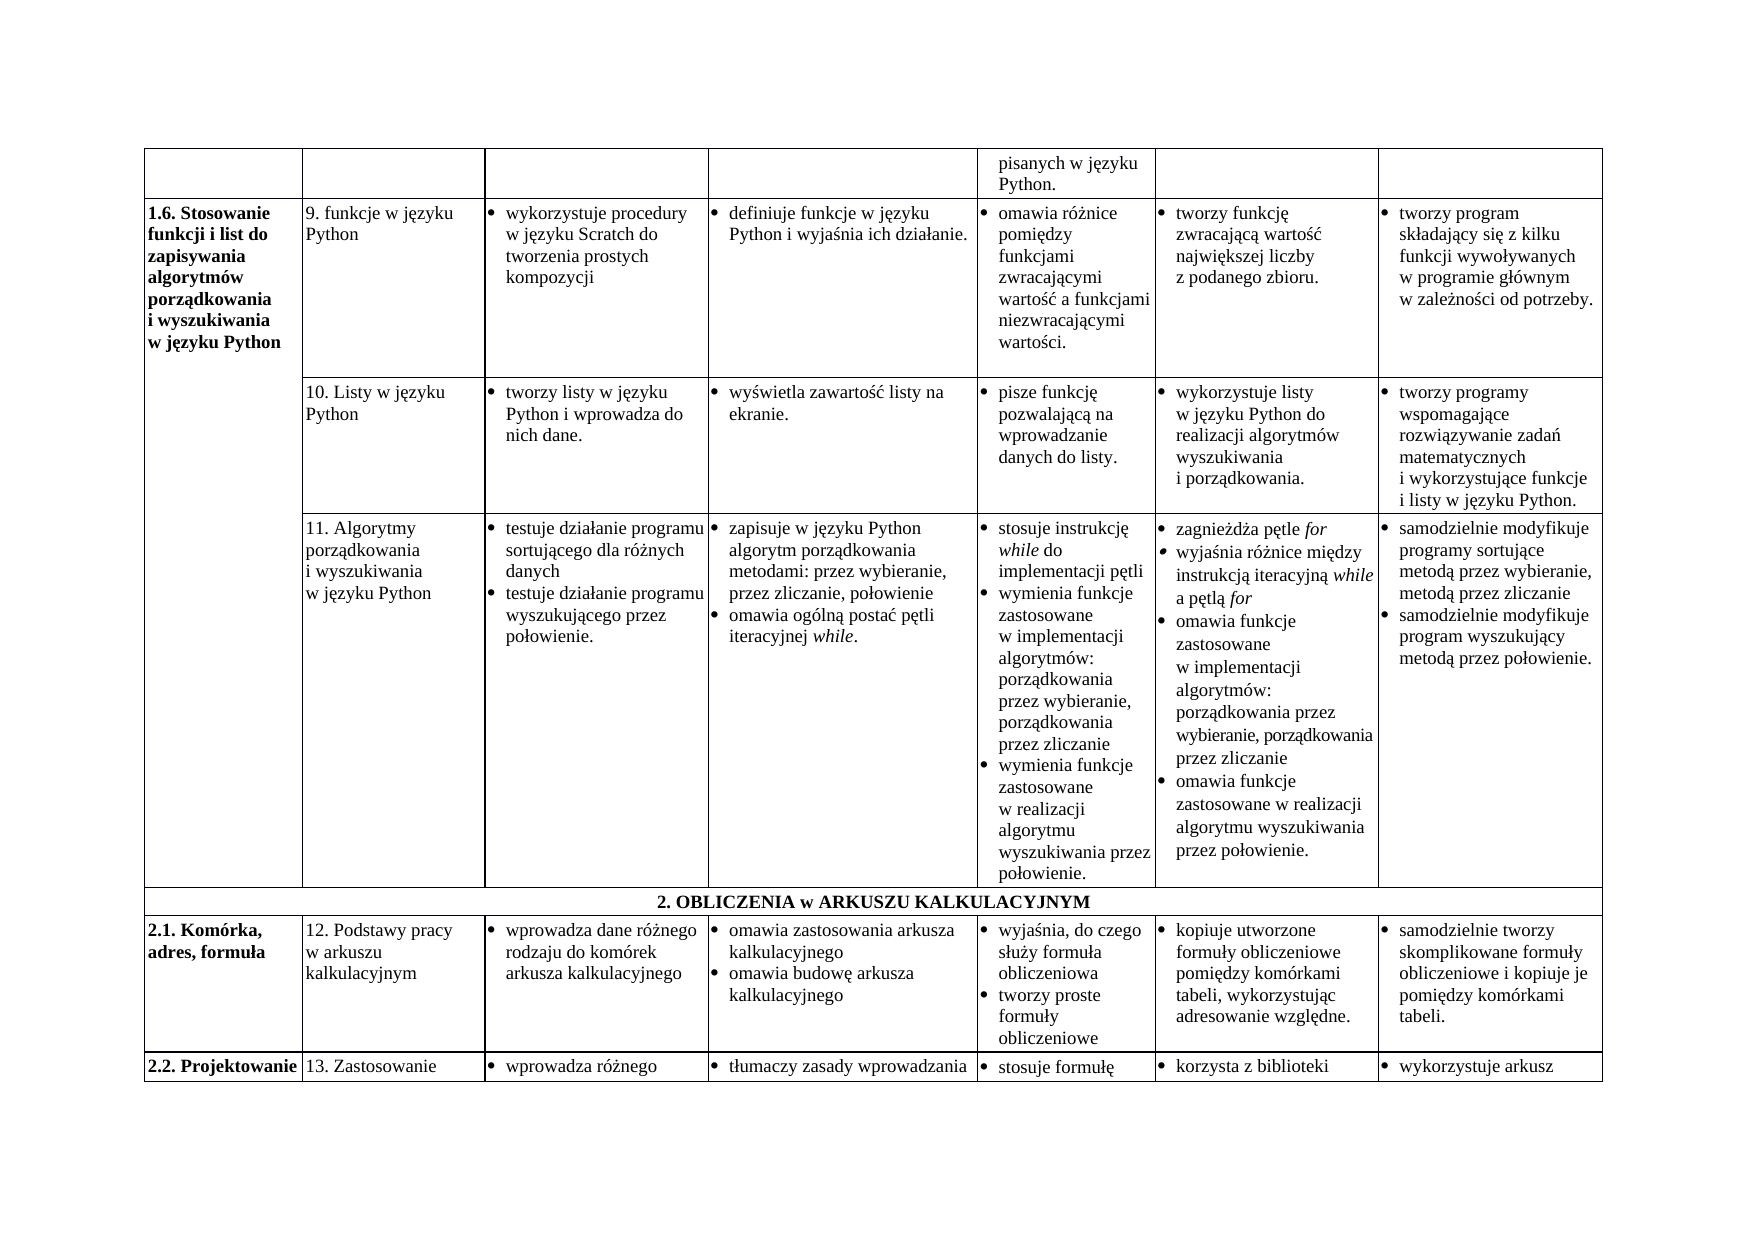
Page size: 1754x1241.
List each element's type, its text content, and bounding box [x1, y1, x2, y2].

table_cell tworzy listy w języku Python i wprowadza do nich dane. [486, 378, 708, 513]
table_cell wykorzystuje arkusz [1379, 1053, 1602, 1081]
table_cell tworzy program składający się z kilku funkcji wywoływanych w programie głównym w zależności od potrzeby. [1379, 199, 1602, 377]
table_cell 10. Listy w języku Python [303, 378, 484, 513]
table_cell 12. Podstawy pracy w arkuszu kalkulacyjnym [303, 916, 484, 1051]
table_cell 2.2. Projektowanie [145, 1053, 302, 1081]
table_cell 13. Zastosowanie [303, 1053, 484, 1081]
table_cell 2.1. Komórka, adres, formuła [145, 916, 302, 1051]
table_cell samodzielnie modyfikuje programy sortujące metodą przez wybieranie, metodą przez zliczanie samodzielnie modyfikuje program wyszukujący metodą przez połowienie. [1379, 514, 1602, 887]
table_cell wyjaśnia, do czego służy formuła obliczeniowa tworzy proste formuły obliczeniowe [978, 916, 1155, 1051]
table_cell omawia różnice pomiędzy funkcjami zwracającymi wartość a funkcjami niezwracającymi wartości. [978, 199, 1155, 377]
table_cell [303, 149, 484, 198]
table_cell korzysta z biblioteki [1156, 1053, 1378, 1081]
table_cell [1379, 149, 1602, 198]
table_cell testuje działanie programu sortującego dla różnych danych testuje działanie programu wyszukującego przez połowienie. [486, 514, 708, 887]
table_cell [709, 149, 977, 198]
table_cell definiuje funkcje w języku Python i wyjaśnia ich działanie. [709, 199, 977, 377]
table_cell 1.6. Stosowanie funkcji i list do zapisywania algorytmów porządkowania i wyszukiwania w języku Python [145, 199, 302, 887]
table_cell stosuje instrukcję while do implementacji pętli wymienia funkcje zastosowane w implementacji algorytmów: porządkowania przez wybieranie, porządkowania przez zliczanie wymienia funkcje zastosowane w realizacji algorytmu wyszukiwania przez połowienie. [978, 514, 1155, 887]
table_cell [145, 149, 302, 198]
table_cell wprowadza dane różnego rodzaju do komórek arkusza kalkulacyjnego [486, 916, 708, 1051]
table_cell omawia zastosowania arkusza kalkulacyjnego omawia budowę arkusza kalkulacyjnego [709, 916, 977, 1051]
table_cell wykorzystuje listy w języku Python do realizacji algorytmów wyszukiwania i porządkowania. [1156, 378, 1378, 513]
table_cell wprowadza różnego [486, 1053, 708, 1081]
table_cell samodzielnie tworzy skomplikowane formuły obliczeniowe i kopiuje je pomiędzy komórkami tabeli. [1379, 916, 1602, 1051]
table_cell wyświetla zawartość listy na ekranie. [709, 378, 977, 513]
table_cell [486, 149, 708, 198]
table_cell stosuje formułę [978, 1053, 1155, 1081]
table_cell zapisuje w języku Python algorytm porządkowania metodami: przez wybieranie, przez zliczanie, połowienie omawia ogólną postać pętli iteracyjnej while. [709, 514, 977, 887]
table_cell kopiuje utworzone formuły obliczeniowe pomiędzy komórkami tabeli, wykorzystując adresowanie względne. [1156, 916, 1378, 1051]
table_cell 2. OBLICZENIA w ARKUSZU KALKULACYJNYM [145, 888, 1602, 915]
table_cell 9. funkcje w języku Python [303, 199, 484, 377]
table_cell tworzy programy wspomagające rozwiązywanie zadań matematycznych i wykorzystujące funkcje i listy w języku Python. [1379, 378, 1602, 513]
table_cell tworzy funkcję zwracającą wartość największej liczby z podanego zbioru. [1156, 199, 1378, 377]
table_cell pisze funkcję pozwalającą na wprowadzanie danych do listy. [978, 378, 1155, 513]
table_cell tłumaczy zasady wprowadzania [709, 1053, 977, 1081]
table_cell 11. Algorytmy porządkowania i wyszukiwania w języku Python [303, 514, 484, 887]
table_cell wykorzystuje procedury w języku Scratch do tworzenia prostych kompozycji [486, 199, 708, 377]
table_cell [1156, 149, 1378, 198]
table_cell zagnieżdża pętle for wyjaśnia różnice między instrukcją iteracyjną while a pętlą for omawia funkcje zastosowane w implementacji algorytmów: porządkowania przez wybieranie, porządkowania przez zliczanie omawia funkcje zastosowane w realizacji algorytmu wyszukiwania przez połowienie. [1156, 514, 1378, 887]
table_cell pisanych w języku Python. [978, 149, 1155, 198]
